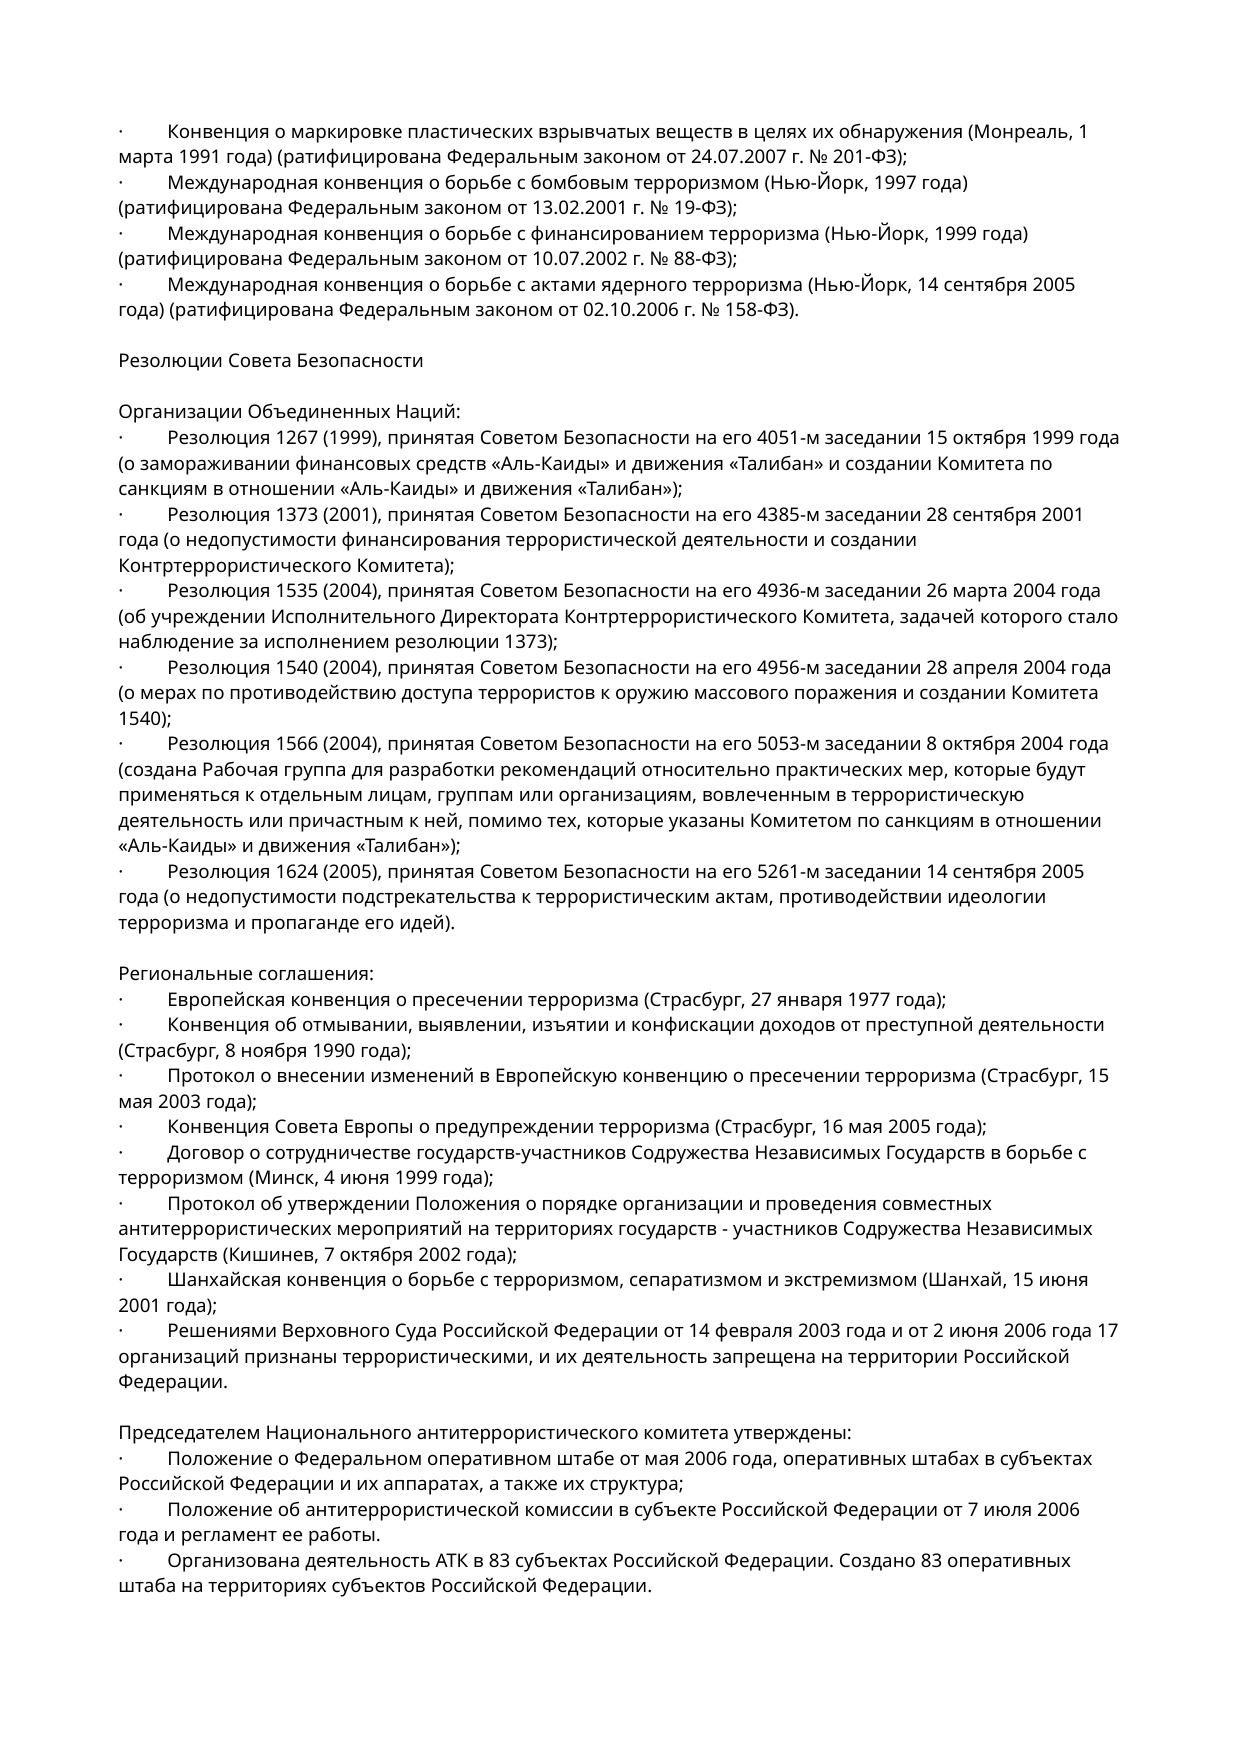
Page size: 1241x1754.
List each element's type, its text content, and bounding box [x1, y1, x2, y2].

table_header · Конвенция о маркировке пластических взрывчатых веществ в целях их обнаружения (Монреаль, 1 марта 1991 года) (ратифицирована Федеральным законом от 24.07.2007 г. № 201-ФЗ); · Международная конвенция о борьбе с бомбовым терроризмом (Нью-Йорк, 1997 года) (ратифицирована Федеральным законом от 13.02.2001 г. № 19-ФЗ); · Международная конвенция о борьбе с финансированием терроризма (Нью-Йорк, 1999 года) (ратифицирована Федеральным законом от 10.07.2002 г. № 88-ФЗ); · Международная конвенция о борьбе с актами ядерного терроризма (Нью-Йорк, 14 сентября 2005 года) (ратифицирована Федеральным законом от 02.10.2006 г. № 158-ФЗ). Резолюции Совета Безопасности Организации Объединенных Наций: · Резолюция 1267 (1999), принятая Советом Безопасности на его 4051-м заседании 15 октября 1999 года (о замораживании финансовых средств «Аль-Каиды» и движения «Талибан» и создании Комитета по санкциям в отношении «Аль-Каиды» и движения «Талибан»); · Резолюция 1373 (2001), принятая Советом Безопасности на его 4385-м заседании 28 сентября 2001 года (о недопустимости финансирования террористической деятельности и создании Контртеррористического Комитета); · Резолюция 1535 (2004), принятая Советом Безопасности на его 4936-м заседании 26 марта 2004 года (об учреждении Исполнительного Директората Контртеррористического Комитета, задачей которого стало наблюдение за исполнением резолюции 1373); · Резолюция 1540 (2004), принятая Советом Безопасности на его 4956-м заседании 28 апреля 2004 года (о мерах по противодействию доступа террористов к оружию массового поражения и создании Комитета 1540); · Резолюция 1566 (2004), принятая Советом Безопасности на его 5053-м заседании 8 октября 2004 года (создана Рабочая группа для разработки рекомендаций относительно практических мер, которые будут применяться к отдельным лицам, группам или организациям, вовлеченным в террористическую деятельность или причастным к ней, помимо тех, которые указаны Комитетом по санкциям в отношении «Аль-Каиды» и движения «Талибан»); · Резолюция 1624 (2005), принятая Советом Безопасности на его 5261-м заседании 14 сентября 2005 года (о недопустимости подстрекательства к террористическим актам, противодействии идеологии терроризма и пропаганде его идей). Региональные соглашения: · Европейская конвенция о пресечении терроризма (Страсбург, 27 января 1977 года); · Конвенция об отмывании, выявлении, изъятии и конфискации доходов от преступной деятельности (Страсбург, 8 ноября 1990 года); · Протокол о внесении изменений в Европейскую конвенцию о пресечении терроризма (Страсбург, 15 мая 2003 года); · Конвенция Совета Европы о предупреждении терроризма (Страсбург, 16 мая 2005 года); · Договор о сотрудничестве государств-участников Содружества Независимых Государств в борьбе с терроризмом (Минск, 4 июня 1999 года); · Протокол об утверждении Положения о порядке организации и проведения совместных антитеррористических мероприятий на территориях государств - участников Содружества Независимых Государств (Кишинев, 7 октября 2002 года); · Шанхайская конвенция о борьбе с терроризмом, сепаратизмом и экстремизмом (Шанхай, 15 июня 2001 года); · Решениями Верховного Суда Российской Федерации от 14 февраля 2003 года и от 2 июня 2006 года 17 организаций признаны террористическими, и их деятельность запрещена на территории Российской Федерации. Председателем Национального антитеррористического комитета утверждены: · Положение о Федеральном оперативном штабе от мая 2006 года, оперативных штабах в субъектах Российской Федерации и их аппаратах, а также их структура; · Положение об антитеррористической комиссии в субъекте Российской Федерации от 7 июля 2006 года и регламент ее работы. · Организована деятельность АТК в 83 субъектах Российской Федерации. Создано 83 оперативных штаба на территориях субъектов Российской Федерации. [118, 118, 1122, 1624]
